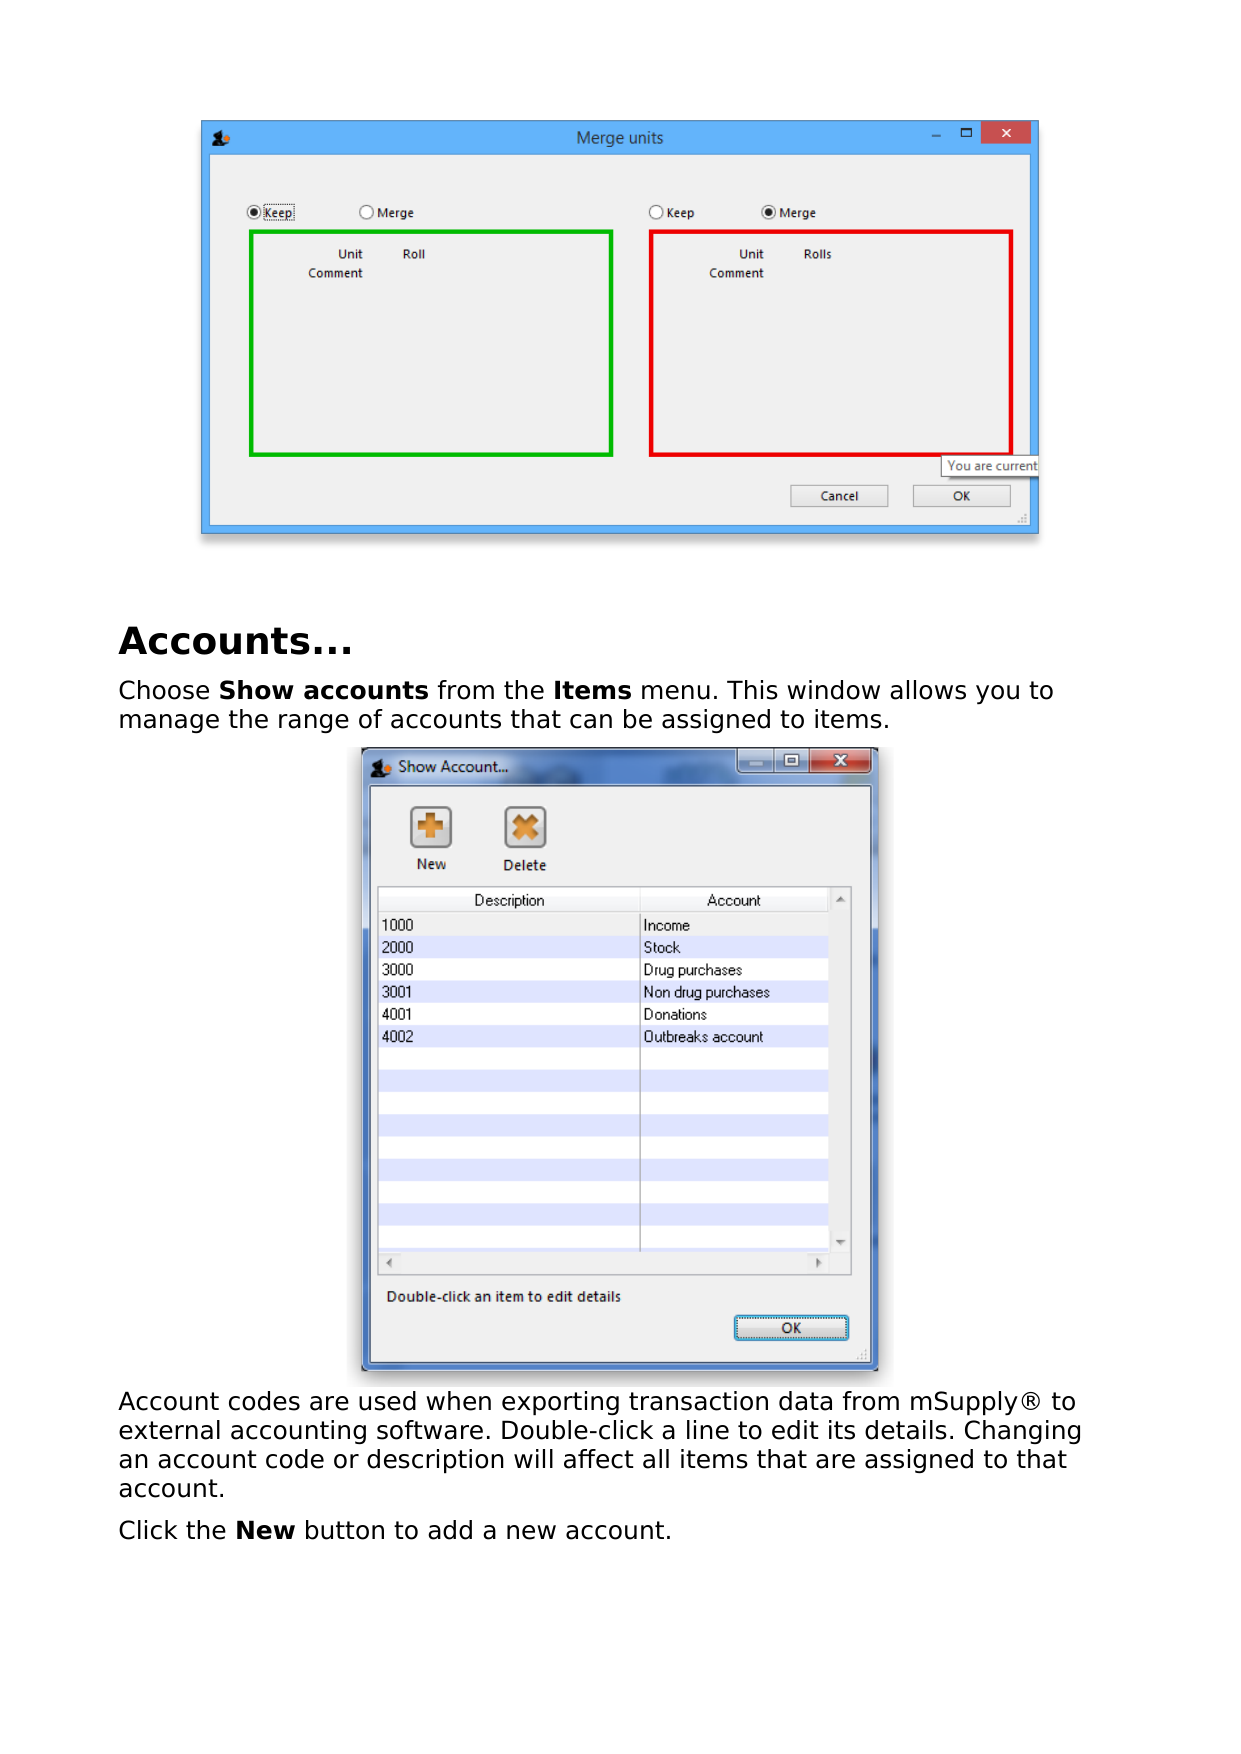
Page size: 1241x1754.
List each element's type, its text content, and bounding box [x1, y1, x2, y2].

text Click the New button to add a new account. [118, 1516, 1122, 1545]
subtitle Accounts... [118, 620, 1122, 664]
picture [346, 747, 894, 1387]
text Account codes are used when exporting transaction data from mSupply® to external accounting software. Double-click a line to edit its details. Changing an account code or description will affect all items that are assigned to that account. [118, 1272, 1122, 1503]
text Choose Show accounts from the Items menu. This window allows you to manage the range of accounts that can be assigned to items. [118, 676, 1122, 734]
picture [190, 118, 1050, 554]
